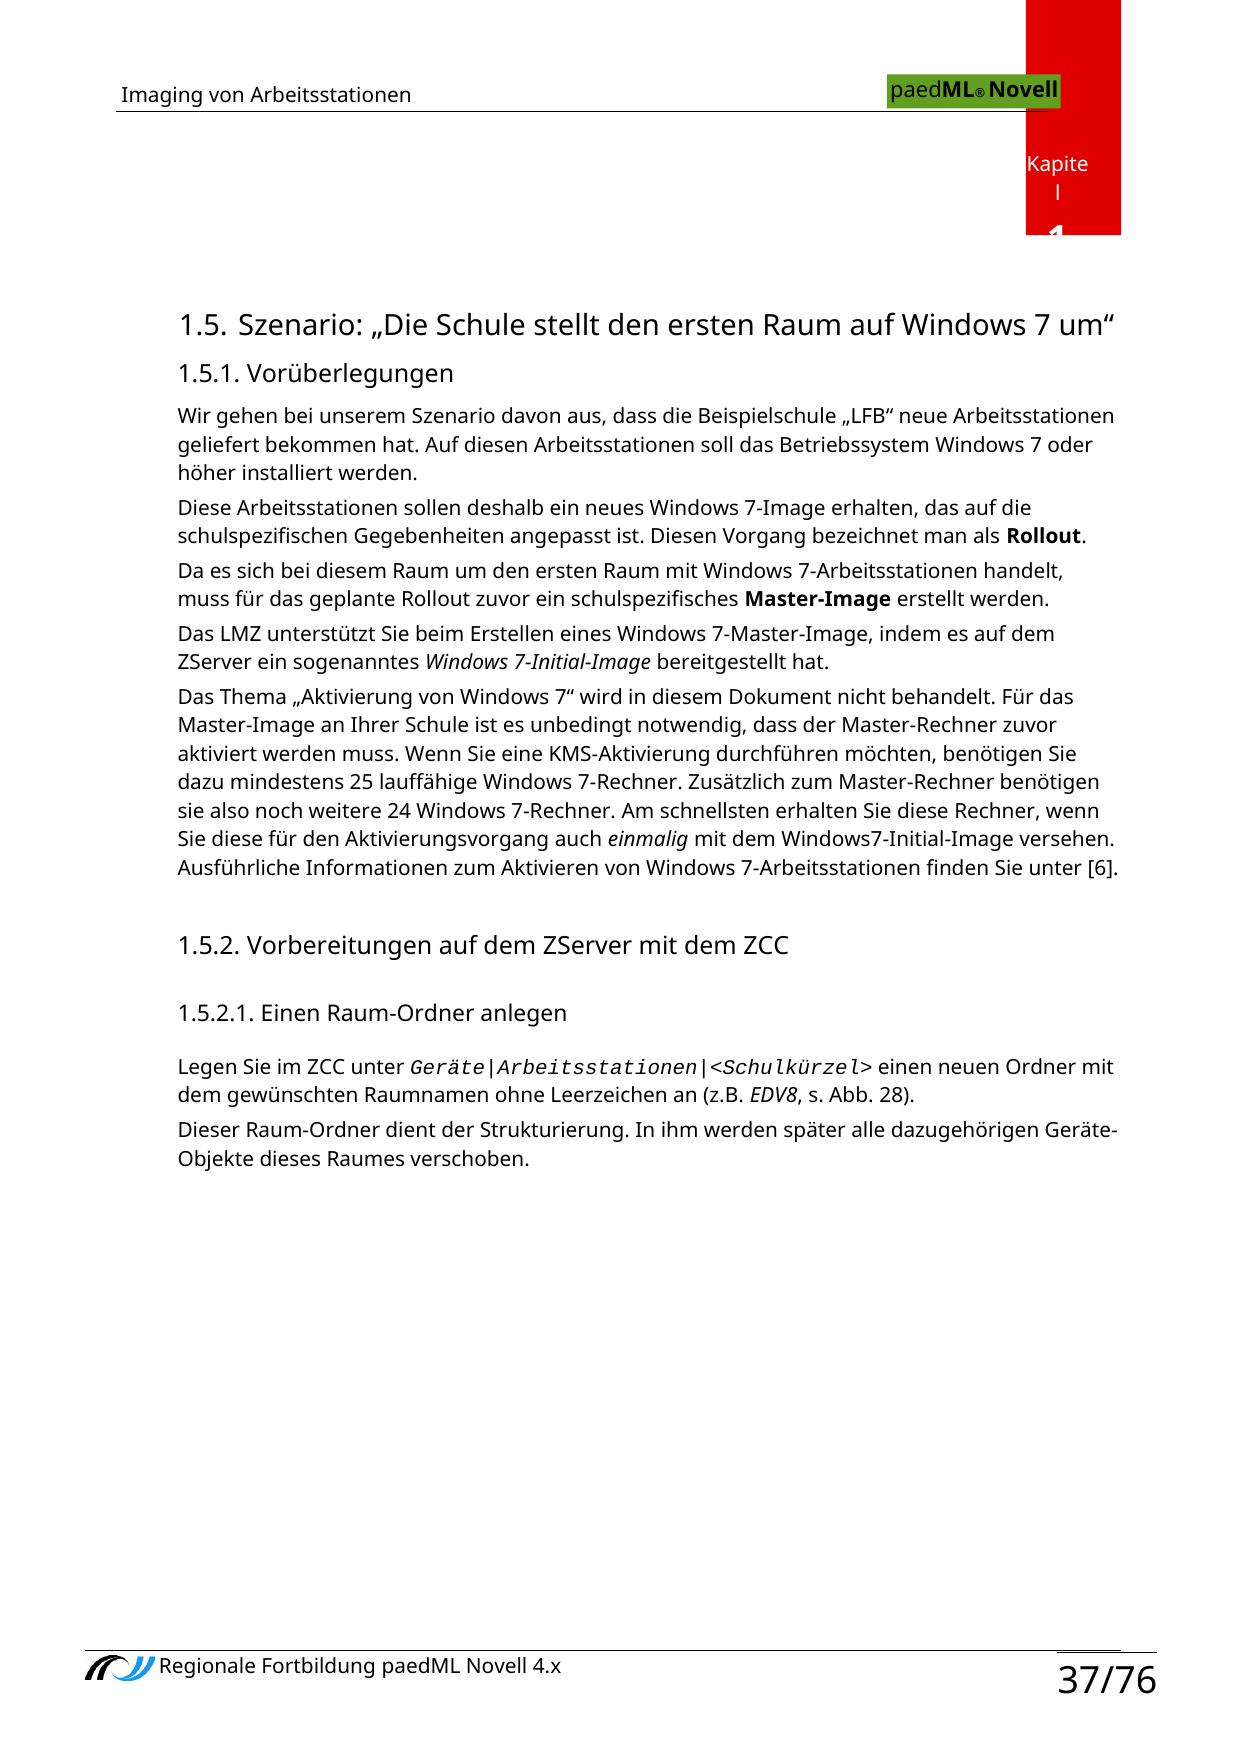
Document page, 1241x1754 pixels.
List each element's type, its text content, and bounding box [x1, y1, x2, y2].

text Dieser Raum-Ordner dient der Strukturierung. In ihm werden später alle dazugehörigen Geräte-Objekte dieses Raumes verschoben. [177, 1115, 1122, 1172]
text Da es sich bei diesem Raum um den ersten Raum mit Windows 7-Arbeitsstationen handelt, muss für das geplante Rollout zuvor ein schulspezifisches Master-Image erstellt werden. [177, 556, 1122, 613]
subtitle Einen Raum-Ordner anlegen [177, 997, 1122, 1028]
text Diese Arbeitsstationen sollen deshalb ein neues Windows 7-Image erhalten, das auf die schulspezifischen Gegebenheiten angepasst ist. Diesen Vorgang bezeichnet man als Rollout. [177, 493, 1122, 550]
text Wir gehen bei unserem Szenario davon aus, dass die Beispielschule „LFB“ neue Arbeitsstationen geliefert bekommen hat. Auf diesen Arbeitsstationen soll das Betriebssystem Windows 7 oder höher installiert werden. [177, 401, 1122, 487]
text Das LMZ unterstützt Sie beim Erstellen eines Windows 7-Master-Image, indem es auf dem ZServer ein sogenanntes Windows 7-Initial-Image bereitgestellt hat. [177, 619, 1122, 676]
text Legen Sie im ZCC unter Geräte|Arbeitsstationen|<Schulkürzel> einen neuen Ordner mit dem gewünschten Raumnamen ohne Leerzeichen an (z.B. EDV8, s. Abb. 28). [177, 1052, 1122, 1109]
subtitle Vorbereitungen auf dem ZServer mit dem ZCC [177, 928, 1122, 962]
subtitle Szenario: „Die Schule stellt den ersten Raum auf Windows 7 um“ [179, 304, 1122, 344]
text Das Thema „Aktivierung von Windows 7“ wird in diesem Dokument nicht behandelt. Für das Master-Image an Ihrer Schule ist es unbedingt notwendig, dass der Master-Rechner zuvor aktiviert werden muss. Wenn Sie eine KMS-Aktivierung durchführen möchten, benötigen Sie dazu mindestens 25 lauffähige Windows 7-Rechner. Zusätzlich zum Master-Rechner benötigen sie also noch weitere 24 Windows 7-Rechner. Am schnellsten erhalten Sie diese Rechner, wenn Sie diese für den Aktivierungsvorgang auch einmalig mit dem Windows7-Initial-Image versehen. Ausführliche Informationen zum Aktivieren von Windows 7-Arbeitsstationen finden Sie unter [6]. [177, 682, 1122, 881]
subtitle Vorüberlegungen [177, 355, 1122, 389]
picture [84, 1655, 156, 1681]
